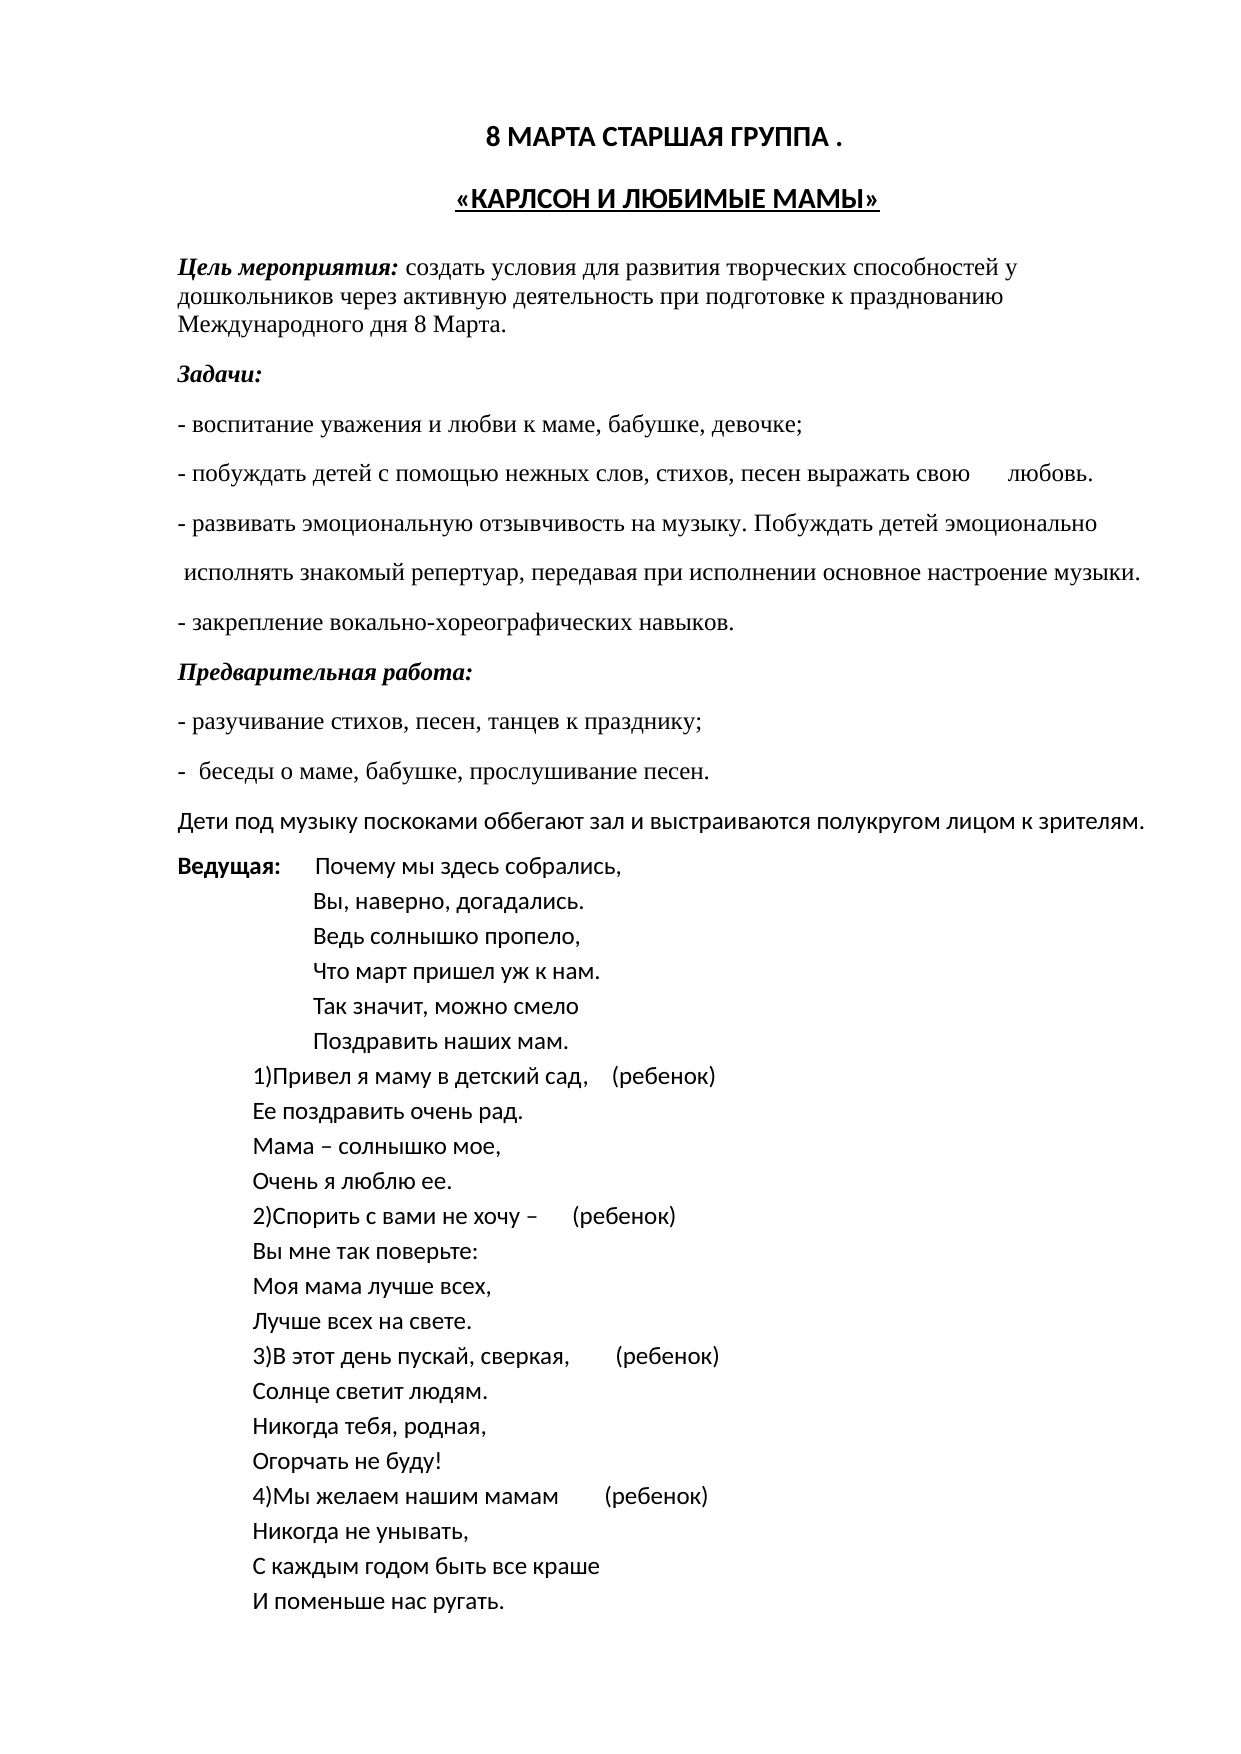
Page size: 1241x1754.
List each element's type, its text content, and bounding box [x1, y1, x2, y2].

text «КАРЛСОН И ЛЮБИМЫЕ МАМЫ» [177, 180, 1152, 216]
text Цель мероприятия: создать условия для развития творческих способностей у дошкольников через активную деятельность при подготовке к празднованию Международного дня 8 Марта. [177, 252, 1152, 338]
text Дети под музыку поскоками оббегают зал и выстраиваются полукругом лицом к зрителям. [177, 806, 1152, 836]
text - побуждать детей с помощью нежных слов, стихов, песен выражать свою любовь. [177, 458, 1152, 487]
text Задачи: [177, 359, 1152, 388]
text Никогда не унывать, [252, 1515, 1152, 1546]
text Ведь солнышко пропело, [177, 920, 1152, 951]
text - разучивание стихов, песен, танцев к празднику; [177, 706, 1152, 735]
text Мама – солнышко мое, [252, 1130, 1152, 1161]
list Мы желаем нашим мамам (ребенок) [252, 1480, 1152, 1511]
text Солнце светит людям. [252, 1375, 1152, 1406]
list В этот день пускай, сверкая, (ребенок) [252, 1340, 1152, 1371]
list Спорить с вами не хочу – (ребенок) [252, 1200, 1152, 1231]
text Никогда тебя, родная, [252, 1410, 1152, 1441]
text - закрепление вокально-хореографических навыков. [177, 607, 1152, 636]
text исполнять знакомый репертуар, передавая при исполнении основное настроение музыки. [177, 557, 1152, 586]
text Так значит, можно смело [177, 990, 1152, 1021]
text Вы, наверно, догадались. [177, 885, 1152, 916]
text Вы мне так поверьте: [252, 1235, 1152, 1266]
list Привел я маму в детский сад, (ребенок) [252, 1060, 1152, 1091]
text Что март пришел уж к нам. [177, 955, 1152, 986]
text Ведущая: Почему мы здесь собрались, [177, 850, 1152, 881]
text С каждым годом быть все краше [252, 1550, 1152, 1581]
text Очень я люблю ее. [252, 1165, 1152, 1196]
text - развивать эмоциональную отзывчивость на музыку. Побуждать детей эмоционально [177, 508, 1152, 537]
text - воспитание уважения и любви к маме, бабушке, девочке; [177, 409, 1152, 437]
text Поздравить наших мам. [177, 1025, 1152, 1056]
text Моя мама лучше всех, [252, 1270, 1152, 1301]
text - беседы о маме, бабушке, прослушивание песен. [177, 756, 1152, 785]
text Огорчать не буду! [252, 1445, 1152, 1476]
text Предварительная работа: [177, 657, 1152, 685]
text Ее поздравить очень рад. [252, 1095, 1152, 1126]
text Лучше всех на свете. [252, 1305, 1152, 1336]
text 8 МАРТА СТАРШАЯ ГРУППА . [177, 118, 1152, 154]
text И поменьше нас ругать. [252, 1585, 1152, 1616]
